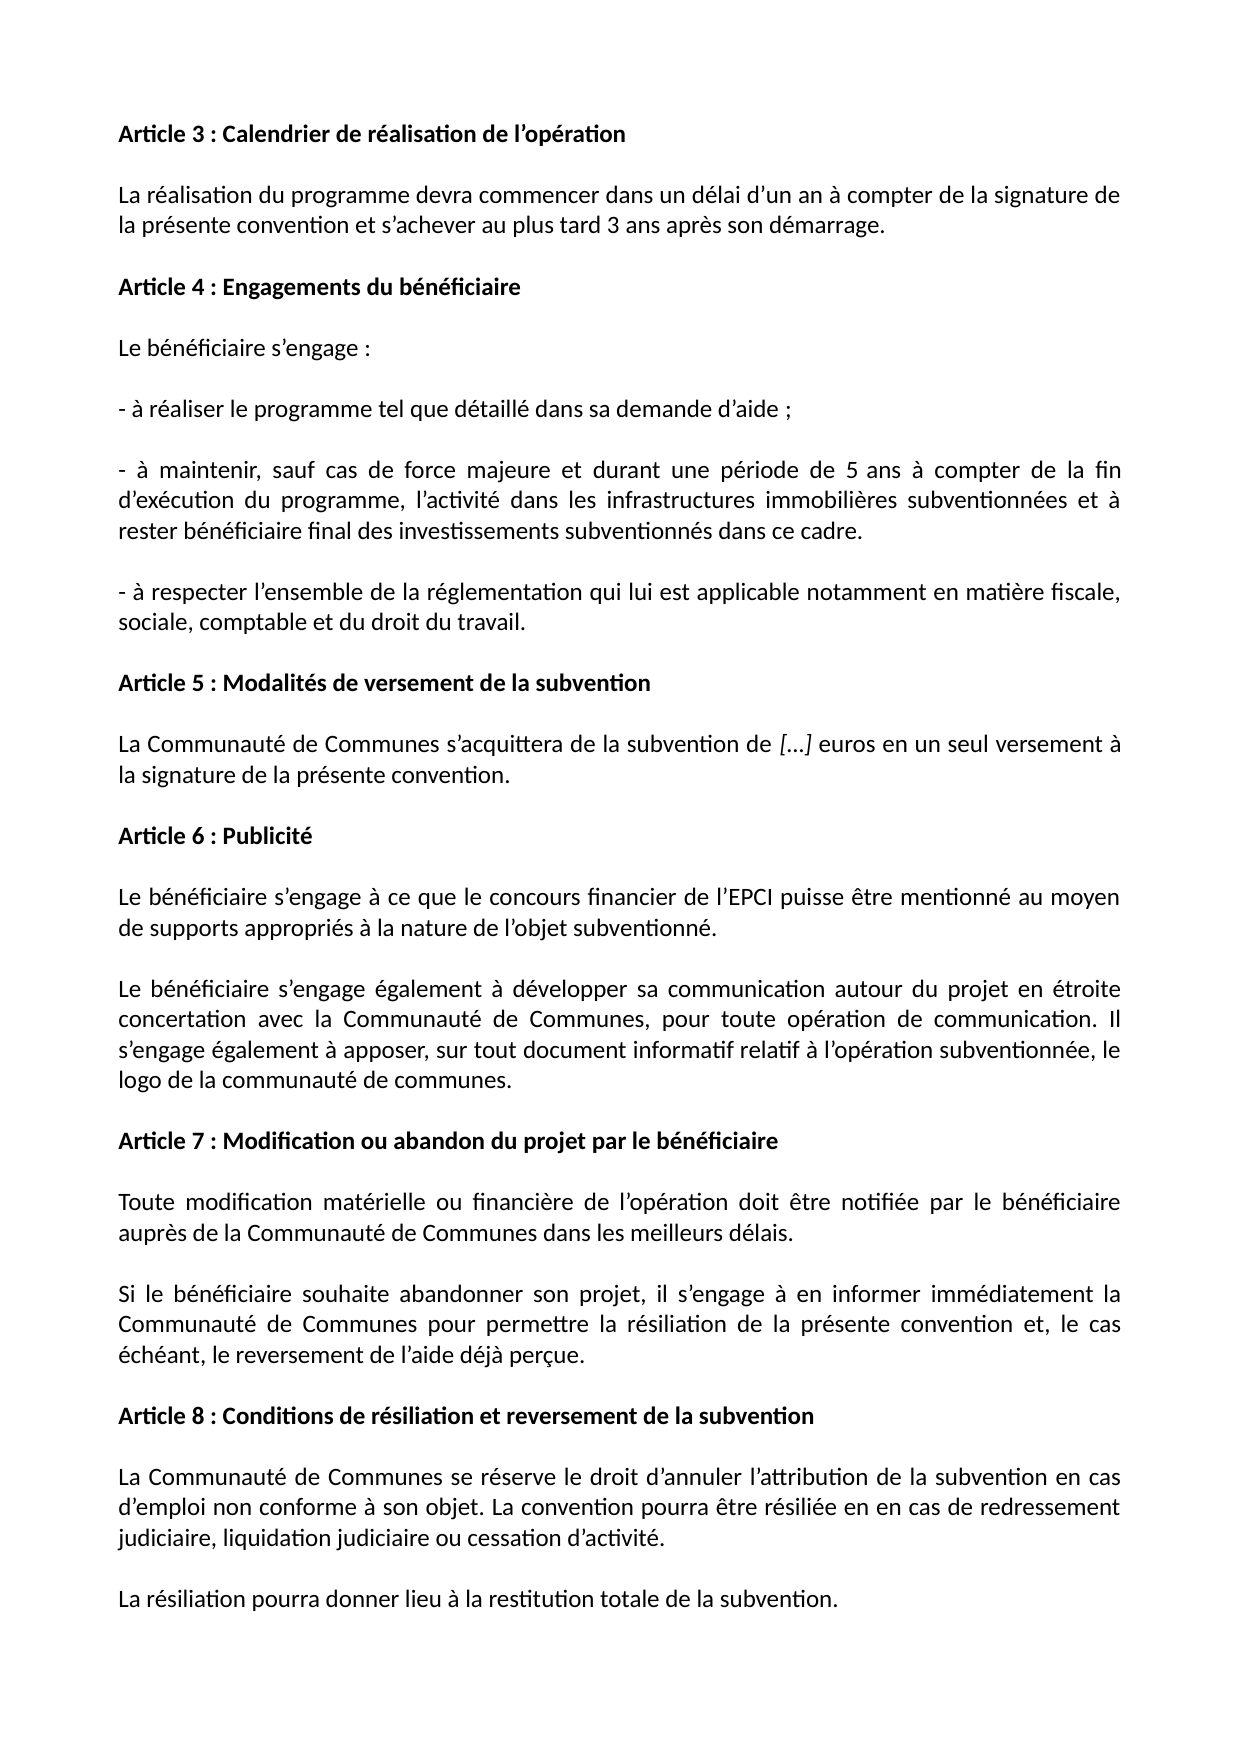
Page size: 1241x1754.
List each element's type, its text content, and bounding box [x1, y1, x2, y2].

text Article 6 : Publicité [118, 820, 1122, 851]
text - à respecter l’ensemble de la réglementation qui lui est applicable notamment en matière fiscale, sociale, comptable et du droit du travail. [118, 576, 1122, 637]
text - à maintenir, sauf cas de force majeure et durant une période de 5 ans à compter de la fin d’exécution du programme, l’activité dans les infrastructures immobilières subventionnées et à rester bénéficiaire final des investissements subventionnés dans ce cadre. [118, 454, 1122, 545]
text Si le bénéficiaire souhaite abandonner son projet, il s’engage à en informer immédiatement la Communauté de Communes pour permettre la résiliation de la présente convention et, le cas échéant, le reversement de l’aide déjà perçue. [118, 1278, 1122, 1369]
text Article 7 : Modification ou abandon du projet par le bénéficiaire [118, 1125, 1122, 1156]
text Article 5 : Modalités de versement de la subvention [118, 667, 1122, 698]
text - à réaliser le programme tel que détaillé dans sa demande d’aide ; [118, 393, 1122, 423]
text Le bénéficiaire s’engage : [118, 332, 1122, 362]
text La Communauté de Communes se réserve le droit d’annuler l’attribution de la subvention en cas d’emploi non conforme à son objet. La convention pourra être résiliée en en cas de redressement judiciaire, liquidation judiciaire ou cessation d’activité. [118, 1461, 1122, 1553]
text La résiliation pourra donner lieu à la restitution totale de la subvention. [118, 1583, 1122, 1614]
text Article 4 : Engagements du bénéficiaire [118, 271, 1122, 301]
text Toute modification matérielle ou financière de l’opération doit être notifiée par le bénéficiaire auprès de la Communauté de Communes dans les meilleurs délais. [118, 1186, 1122, 1247]
text Article 3 : Calendrier de réalisation de l’opération [118, 118, 1122, 149]
text Article 8 : Conditions de résiliation et reversement de la subvention [118, 1400, 1122, 1431]
text La réalisation du programme devra commencer dans un délai d’un an à compter de la signature de la présente convention et s’achever au plus tard 3 ans après son démarrage. [118, 179, 1122, 240]
text Le bénéficiaire s’engage à ce que le concours financier de l’EPCI puisse être mentionné au moyen de supports appropriés à la nature de l’objet subventionné. [118, 881, 1122, 942]
text Le bénéficiaire s’engage également à développer sa communication autour du projet en étroite concertation avec la Communauté de Communes, pour toute opération de communication. Il s’engage également à apposer, sur tout document informatif relatif à l’opération subventionnée, le logo de la communauté de communes. [118, 973, 1122, 1095]
text La Communauté de Communes s’acquittera de la subvention de […] euros en un seul versement à la signature de la présente convention. [118, 728, 1122, 789]
